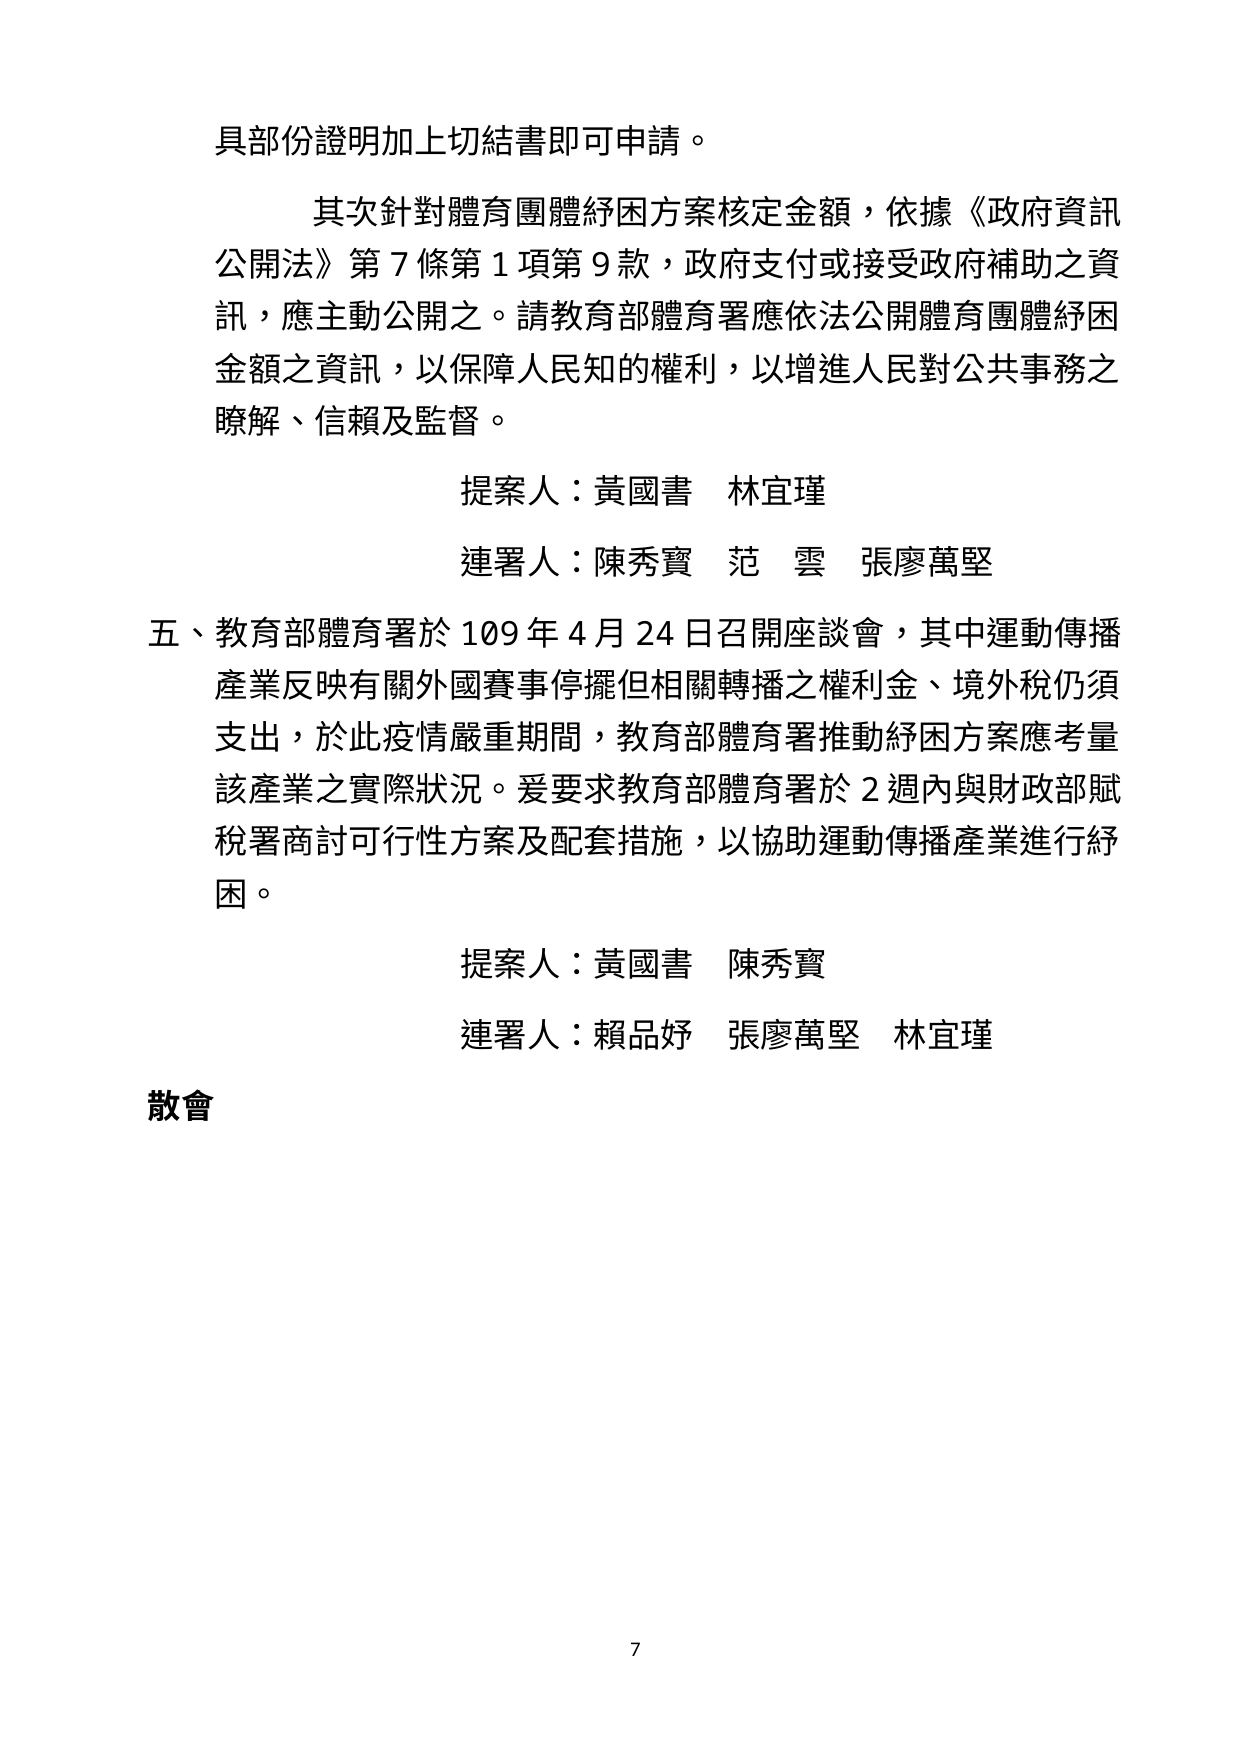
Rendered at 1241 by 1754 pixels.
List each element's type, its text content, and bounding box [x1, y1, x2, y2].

text 提案人：黃國書 林宜瑾 [460, 462, 1122, 514]
text 提案人：黃國書 陳秀寳 [460, 935, 1122, 987]
text 散會 [148, 1077, 1122, 1129]
text 連署人：陳秀寳 范 雲 張廖萬堅 [460, 533, 1122, 585]
text 連署人：賴品妤 張廖萬堅 林宜瑾 [460, 1006, 1122, 1058]
text 其次針對體育團體紓困方案核定金額，依據《政府資訊公開法》第7條第1項第9款，政府支付或接受政府補助之資訊，應主動公開之。請教育部體育署應依法公開體育團體紓困金額之資訊，以保障人民知的權利，以增進人民對公共事務之瞭解、信賴及監督。 [148, 183, 1122, 443]
text 具部份證明加上切結書即可申請。 [148, 112, 1122, 164]
text 五、教育部體育署於109年4月24日召開座談會，其中運動傳播產業反映有關外國賽事停擺但相關轉播之權利金、境外稅仍須支出，於此疫情嚴重期間，教育部體育署推動紓困方案應考量該產業之實際狀況。爰要求教育部體育署於2週內與財政部賦稅署商討可行性方案及配套措施，以協助運動傳播產業進行紓困。 [148, 604, 1122, 916]
